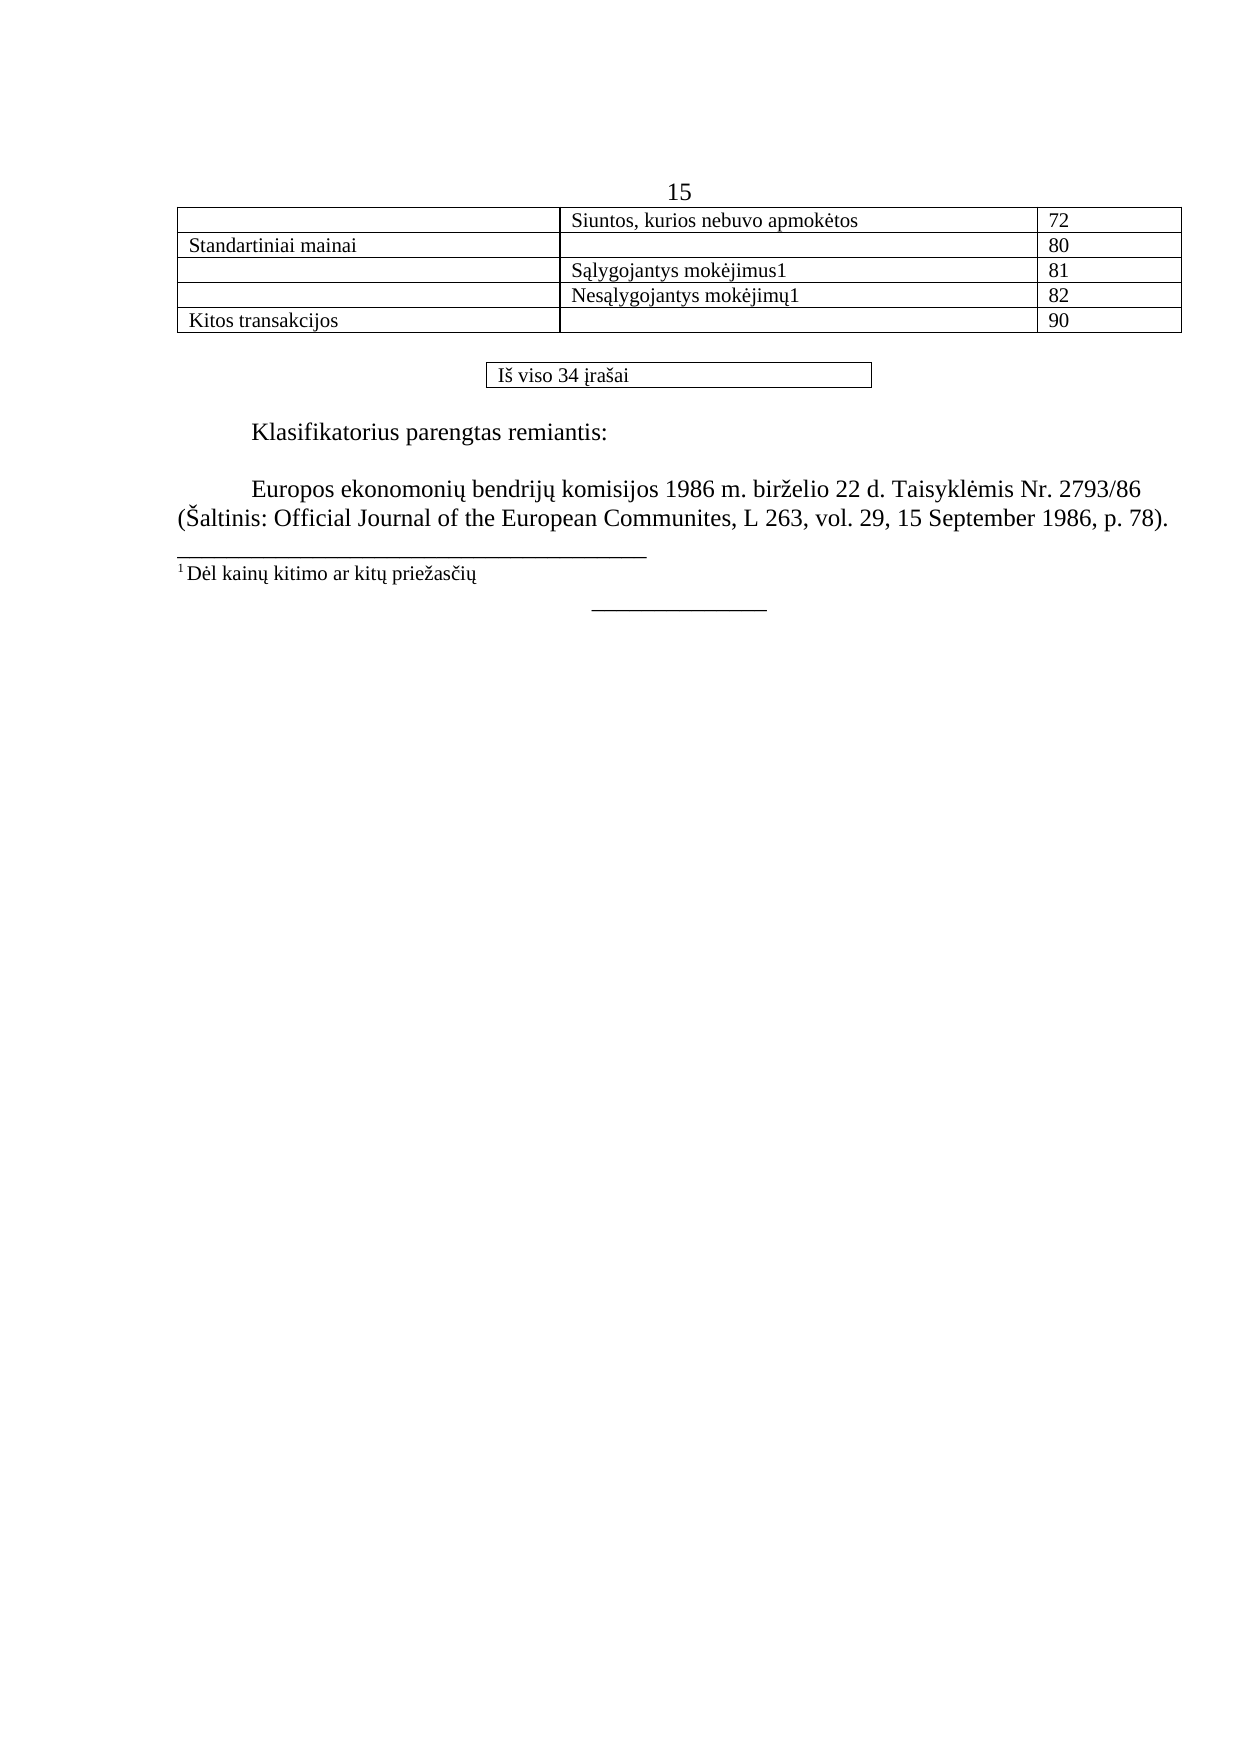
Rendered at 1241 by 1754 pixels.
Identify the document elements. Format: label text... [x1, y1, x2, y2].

table_cell 72 [1038, 208, 1181, 232]
table_cell Standartiniai mainai [178, 233, 559, 257]
table_cell [178, 258, 559, 282]
text 1 Dėl kainų kitimo ar kitų priežasčių [177, 561, 1181, 585]
table_cell [178, 283, 559, 307]
table_cell [561, 308, 1037, 332]
table_cell Sąlygojantys mokėjimus1 [561, 258, 1037, 282]
table_cell 82 [1038, 283, 1181, 307]
table_cell 81 [1038, 258, 1181, 282]
table_cell [561, 233, 1037, 257]
text Europos ekonomonių bendrijų komisijos 1986 m. birželio 22 d. Taisyklėmis Nr. 2793/86 (Šaltinis: Official Journal of the European Communites, L 263, vol. 29, 15 September 1986, p. 78). [177, 474, 1181, 532]
text ______________ [177, 585, 1181, 613]
table_cell [178, 208, 559, 232]
table_cell Nesąlygojantys mokėjimų1 [561, 283, 1037, 307]
table_cell Kitos transakcijos [178, 308, 559, 332]
table_cell Siuntos, kurios nebuvo apmokėtos [561, 208, 1037, 232]
text Klasifikatorius parengtas remiantis: [177, 417, 1181, 446]
table_cell 80 [1038, 233, 1181, 257]
table_cell 90 [1038, 308, 1181, 332]
table_header Iš viso 34 įrašai [487, 363, 871, 387]
